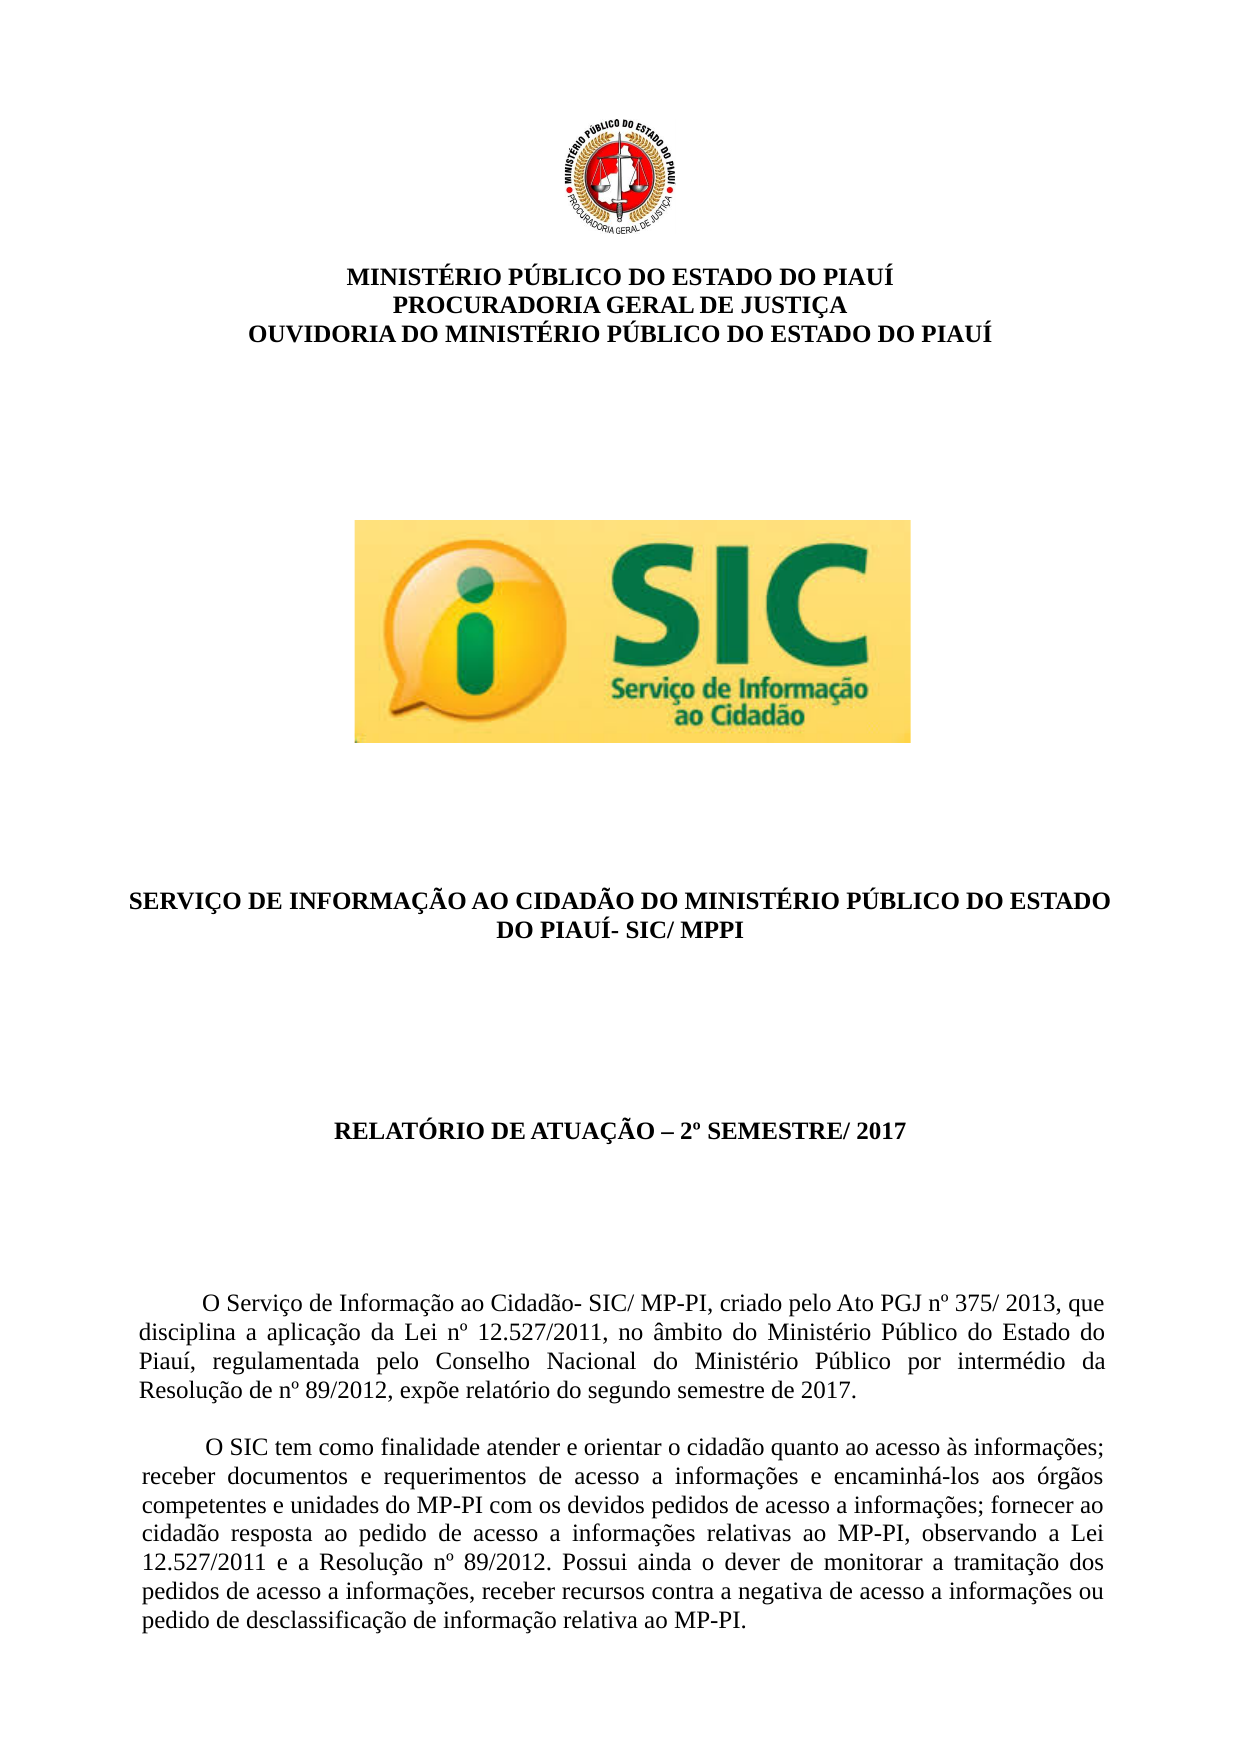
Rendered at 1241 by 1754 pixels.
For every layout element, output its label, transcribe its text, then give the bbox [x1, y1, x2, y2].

text O Serviço de Informação ao Cidadão- SIC/ MP-PI, criado pelo Ato PGJ nº 375/ 2013, que disciplina a aplicação da Lei nº 12.527/2011, no âmbito do Ministério Público do Estado do Piauí, regulamentada pelo Conselho Nacional do Ministério Público por intermédio da Resolução de nº 89/2012, expõe relatório do segundo semestre de 2017. [138, 1288, 1106, 1403]
text RELATÓRIO DE ATUAÇÃO – 2º SEMESTRE/ 2017 [118, 1116, 1122, 1145]
picture [354, 520, 911, 743]
text O SIC tem como finalidade atender e orientar o cidadão quanto ao acesso às informações; receber documentos e requerimentos de acesso a informações e encaminhá-los aos órgãos competentes e unidades do MP-PI com os devidos pedidos de acesso a informações; fornecer ao cidadão resposta ao pedido de acesso a informações relativas ao MP-PI, observando a Lei 12.527/2011 e a Resolução nº 89/2012. Possui ainda o dever de monitorar a tramitação dos pedidos de acesso a informações, receber recursos contra a negativa de acesso a informações ou pedido de desclassificação de informação relativa ao MP-PI. [142, 1432, 1105, 1633]
text SERVIÇO DE INFORMAÇÃO AO CIDADÃO DO MINISTÉRIO PÚBLICO DO ESTADO DO PIAUÍ- SIC/ MPPI [118, 886, 1122, 943]
picture [564, 119, 676, 234]
text MINISTÉRIO PÚBLICO DO ESTADO DO PIAUÍ PROCURADORIA GERAL DE JUSTIÇA OUVIDORIA DO MINISTÉRIO PÚBLICO DO ESTADO DO PIAUÍ [118, 262, 1122, 348]
